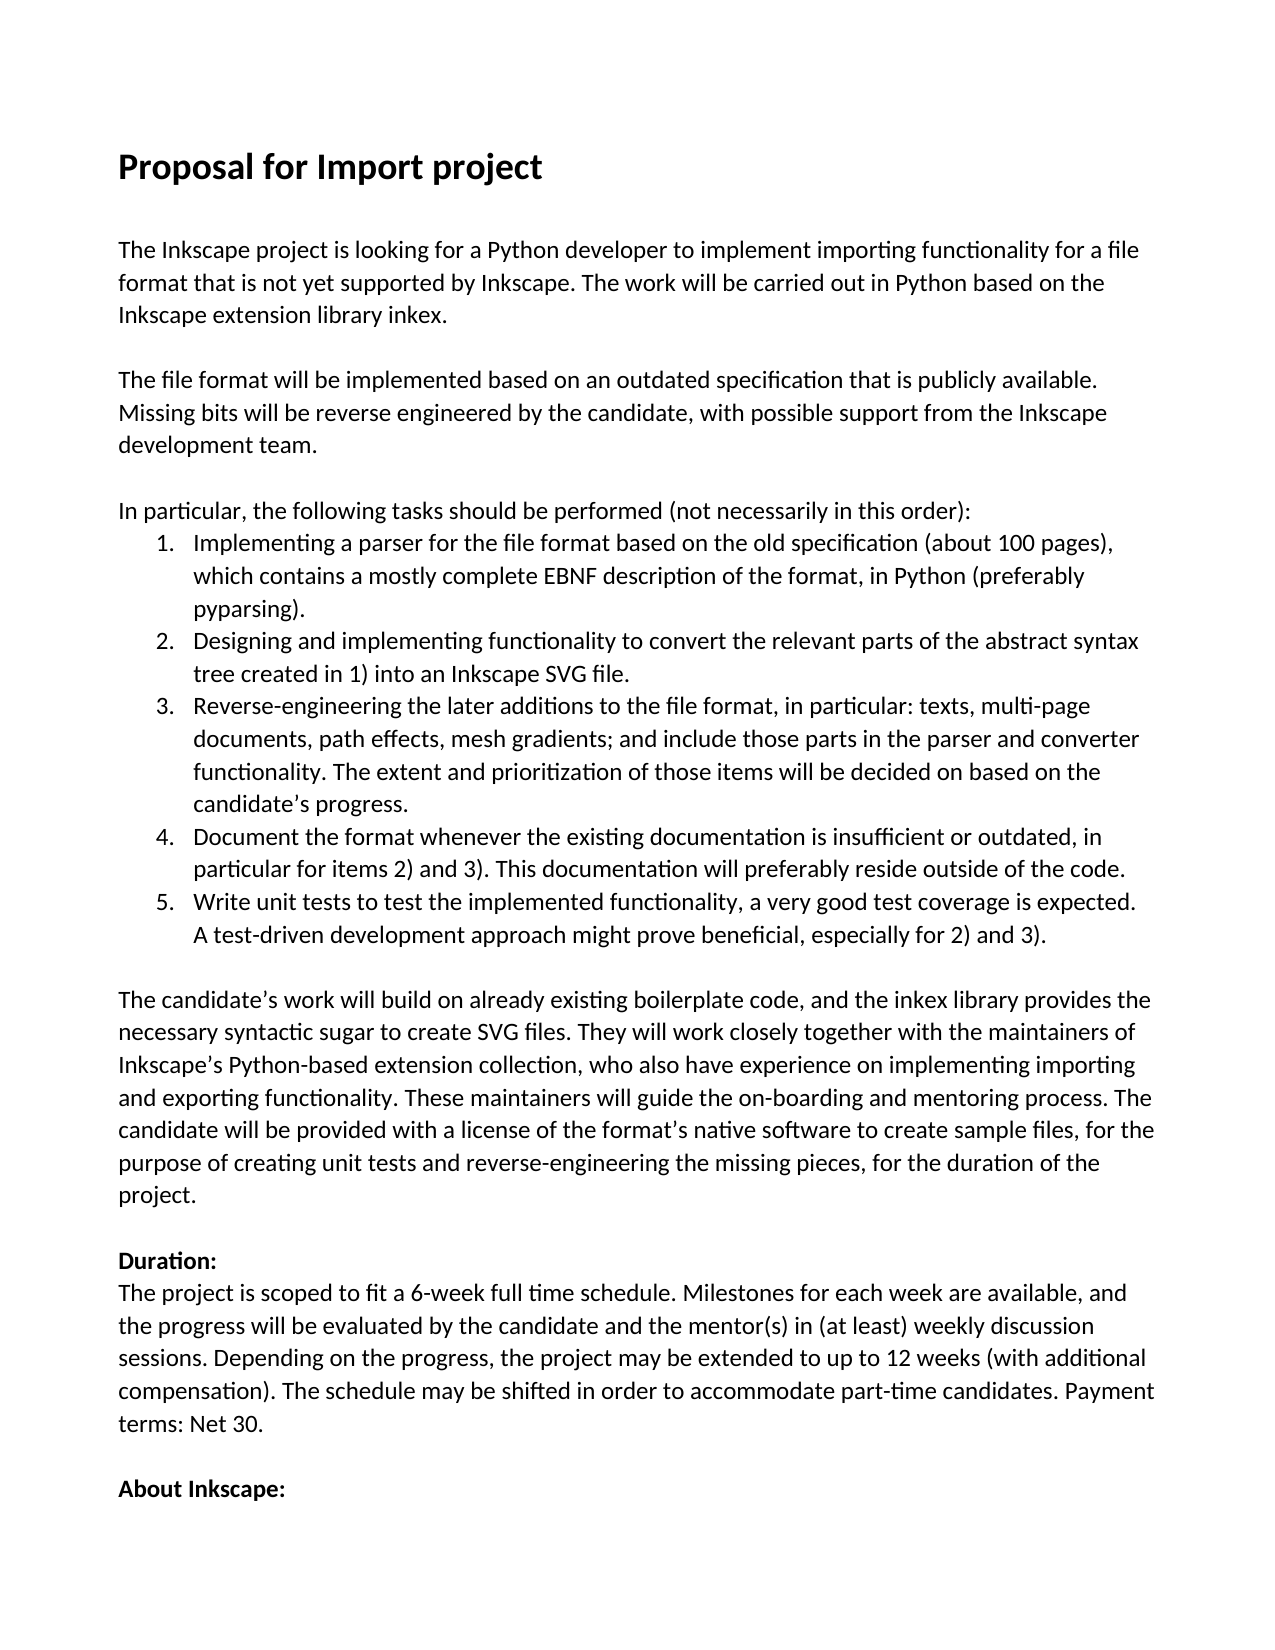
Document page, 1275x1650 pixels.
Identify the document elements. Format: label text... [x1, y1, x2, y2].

list Implementing a parser for the file format based on the old specification (about 100 pages), which contains a mostly complete EBNF description of the format, in Python (preferably pyparsing). [156, 527, 1157, 623]
list Designing and implementing functionality to convert the relevant parts of the abstract syntax tree created in 1) into an Inkscape SVG file. [156, 625, 1157, 688]
list Document the format whenever the existing documentation is insufficient or outdated, in particular for items 2) and 3). This documentation will preferably reside outside of the code. [156, 821, 1157, 884]
text The candidate’s work will build on already existing boilerplate code, and the inkex library provides the necessary syntactic sugar to create SVG files. They will work closely together with the maintainers of Inkscape’s Python-based extension collection, who also have experience on implementing importing and exporting functionality. These maintainers will guide the on-boarding and mentoring process. The candidate will be provided with a license of the format’s native software to create sample files, for the purpose of creating unit tests and reverse-engineering the missing pieces, for the duration of the project. [118, 984, 1157, 1210]
text The Inkscape project is looking for a Python developer to implement importing functionality for a file format that is not yet supported by Inkscape. The work will be carried out in Python based on the Inkscape extension library inkex. [118, 234, 1157, 330]
text About Inkscape: [118, 1473, 1157, 1503]
subtitle Proposal for Import project [118, 143, 1157, 189]
list Write unit tests to test the implemented functionality, a very good test coverage is expected. A test-driven development approach might prove beneficial, especially for 2) and 3). [156, 886, 1157, 949]
list Reverse-engineering the later additions to the file format, in particular: texts, multi-page documents, path effects, mesh gradients; and include those parts in the parser and converter functionality. The extent and prioritization of those items will be decided on based on the candidate’s progress. [156, 691, 1157, 819]
text The project is scoped to fit a 6-week full time schedule. Milestones for each week are available, and the progress will be evaluated by the candidate and the mentor(s) in (at least) weekly discussion sessions. Depending on the progress, the project may be extended to up to 12 weeks (with additional compensation). The schedule may be shifted in order to accommodate part-time candidates. Payment terms: Net 30. [118, 1277, 1157, 1438]
text The file format will be implemented based on an outdated specification that is publicly available. Missing bits will be reverse engineered by the candidate, with possible support from the Inkscape development team. [118, 364, 1157, 460]
text In particular, the following tasks should be performed (not necessarily in this order): [118, 495, 1157, 525]
text Duration: [118, 1245, 1157, 1275]
